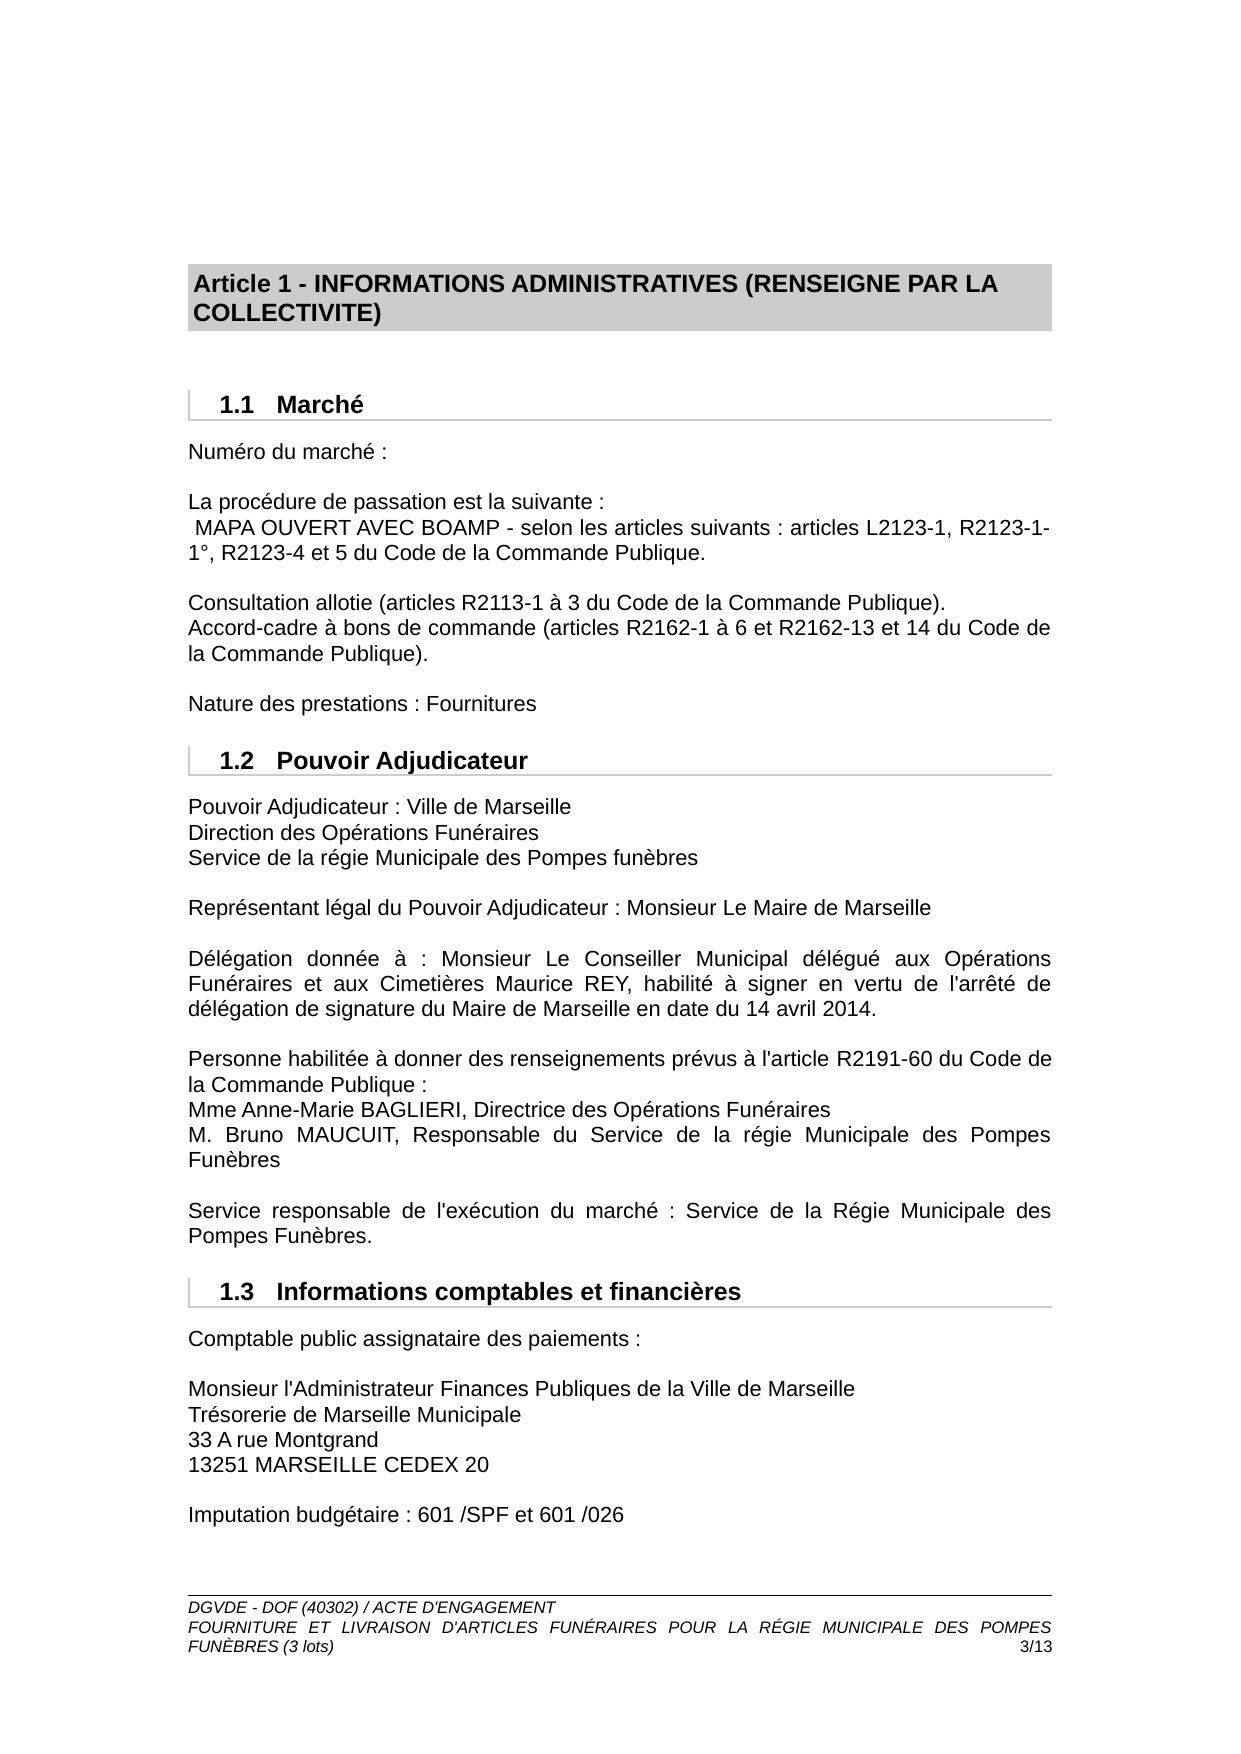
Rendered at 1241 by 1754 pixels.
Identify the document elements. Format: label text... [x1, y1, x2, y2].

text 13251 MARSEILLE CEDEX 20 [188, 1452, 1052, 1477]
text MAPA OUVERT AVEC BOAMP - selon les articles suivants : articles L2123-1, R2123-1-1°, R2123-4 et 5 du Code de la Commande Publique. [188, 514, 1052, 565]
text Comptable public assignataire des paiements : [188, 1326, 1052, 1351]
text 33 A rue Montgrand [188, 1427, 1052, 1452]
text Trésorerie de Marseille Municipale [188, 1402, 1052, 1427]
text Pouvoir Adjudicateur : Ville de Marseille [188, 794, 1052, 819]
text Accord-cadre à bons de commande (articles R2162-1 à 6 et R2162-13 et 14 du Code de la Commande Publique). [188, 615, 1052, 666]
text La procédure de passation est la suivante : [188, 489, 1052, 514]
text Personne habilitée à donner des renseignements prévus à l'article R2191-60 du Code de la Commande Publique : [188, 1046, 1052, 1097]
subtitle Marché [190, 390, 1052, 419]
text Délégation donnée à : Monsieur Le Conseiller Municipal délégué aux Opérations Funéraires et aux Cimetières Maurice REY, habilité à signer en vertu de l'arrêté de délégation de signature du Maire de Marseille en date du 14 avril 2014. [188, 945, 1052, 1021]
text Consultation allotie (articles R2113-1 à 3 du Code de la Commande Publique). [188, 590, 1052, 615]
text Représentant légal du Pouvoir Adjudicateur : Monsieur Le Maire de Marseille [188, 895, 1052, 920]
subtitle Informations comptables et financières [188, 1277, 1052, 1306]
subtitle INFORMATIONS ADMINISTRATIVES (RENSEIGNE PAR LA COLLECTIVITE) [190, 266, 1050, 329]
text M. Bruno MAUCUIT, Responsable du Service de la régie Municipale des Pompes Funèbres [188, 1122, 1052, 1172]
text Imputation budgétaire : 601 /SPF et 601 /026 [188, 1502, 1052, 1528]
text Direction des Opérations Funéraires [188, 819, 1052, 844]
text Service responsable de l'exécution du marché : Service de la Régie Municipale des Pompes Funèbres. [188, 1197, 1052, 1248]
text Mme Anne-Marie BAGLIERI, Directrice des Opérations Funéraires [188, 1097, 1052, 1122]
subtitle Pouvoir Adjudicateur [190, 746, 1052, 774]
text Monsieur l'Administrateur Finances Publiques de la Ville de Marseille [188, 1376, 1052, 1402]
text Nature des prestations : Fournitures [188, 691, 1052, 716]
text Service de la régie Municipale des Pompes funèbres [188, 844, 1052, 870]
text Numéro du marché : [188, 439, 1052, 464]
